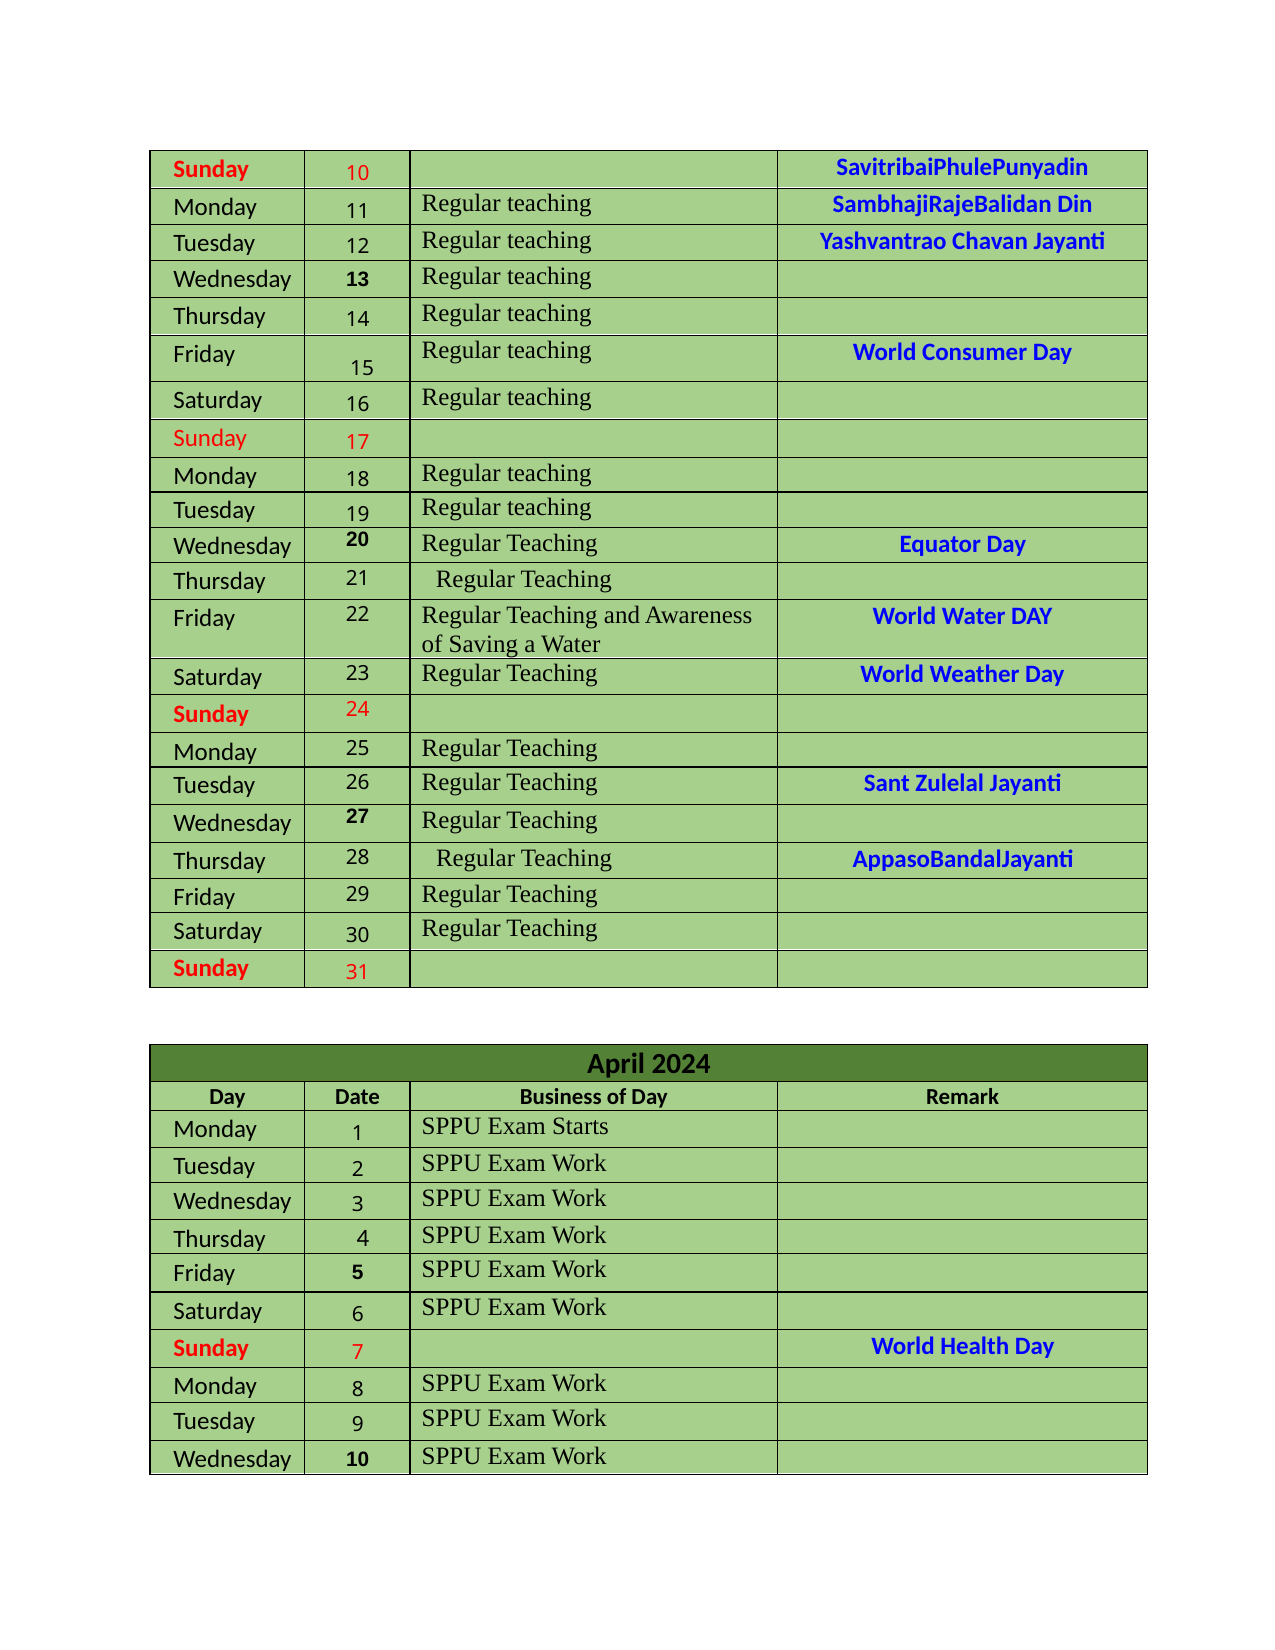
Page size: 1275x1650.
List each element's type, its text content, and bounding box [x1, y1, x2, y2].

table_cell 24 [305, 695, 409, 732]
table_cell SavitribaiPhulePunyadin [778, 151, 1147, 187]
table_cell Saturday [151, 382, 304, 418]
table_cell 29 [305, 879, 409, 912]
table_cell 14 [305, 298, 409, 334]
table_cell Regular teaching [411, 261, 777, 297]
table_cell Wednesday [151, 261, 304, 297]
table_cell 26 [305, 768, 409, 804]
table_cell World Health Day [778, 1330, 1147, 1367]
table_cell World Consumer Day [778, 336, 1147, 381]
table_cell [778, 382, 1147, 418]
table_cell Thursday [151, 1220, 304, 1253]
table_cell 18 [305, 458, 409, 491]
table_cell Equator Day [778, 528, 1147, 562]
table_cell Regular Teaching [411, 879, 777, 912]
table_cell [778, 1403, 1147, 1440]
table_cell 4 [305, 1220, 409, 1253]
table_cell [778, 298, 1147, 334]
table_cell Monday [151, 1368, 304, 1402]
table_cell [411, 951, 777, 987]
table_cell SPPU Exam Work [411, 1183, 777, 1219]
table_cell [778, 493, 1147, 527]
table_cell Saturday [151, 659, 304, 694]
table_cell Sunday [151, 951, 304, 987]
table_cell [411, 695, 777, 732]
table_cell [778, 1220, 1147, 1253]
table_cell Regular teaching [411, 458, 777, 491]
table_cell World Weather Day [778, 659, 1147, 694]
table_cell SPPU Exam Starts [411, 1111, 777, 1147]
table_cell 9 [305, 1403, 409, 1440]
table_cell Regular teaching [411, 298, 777, 334]
table_cell [778, 1293, 1147, 1329]
table_cell 27 [305, 805, 409, 842]
table_cell 30 [305, 913, 409, 949]
table_cell Regular Teaching [411, 659, 777, 694]
table_cell Regular teaching [411, 493, 777, 527]
table_cell Business of Day [411, 1082, 777, 1110]
table_cell Thursday [151, 843, 304, 878]
table_cell [778, 1441, 1147, 1473]
table_cell [778, 1254, 1147, 1291]
table_cell Regular teaching [411, 336, 777, 381]
table_cell SPPU Exam Work [411, 1254, 777, 1291]
table_cell 13 [305, 261, 409, 297]
table_cell 28 [305, 843, 409, 878]
table_cell [778, 458, 1147, 491]
table_cell Regular Teaching [411, 563, 777, 599]
table_cell Regular teaching [411, 189, 777, 224]
table_cell 8 [305, 1368, 409, 1402]
table_cell Yashvantrao Chavan Jayanti [778, 225, 1147, 260]
table_cell World Water DAY [778, 600, 1147, 657]
table_cell SPPU Exam Work [411, 1403, 777, 1440]
table_cell Remark [778, 1082, 1147, 1110]
table_cell 17 [305, 420, 409, 457]
table_cell Sunday [151, 1330, 304, 1367]
table_header April 2024 [151, 1045, 1147, 1081]
table_cell [778, 1111, 1147, 1147]
table_cell [778, 1368, 1147, 1402]
table_cell 12 [305, 225, 409, 260]
table_cell Friday [151, 1254, 304, 1291]
table_cell Sunday [151, 420, 304, 457]
table_cell [778, 1183, 1147, 1219]
table_cell 11 [305, 189, 409, 224]
table_cell Saturday [151, 913, 304, 949]
table_cell Tuesday [151, 1403, 304, 1440]
table_cell 2 [305, 1148, 409, 1182]
table_cell [778, 1148, 1147, 1182]
table_cell Tuesday [151, 225, 304, 260]
table_cell Tuesday [151, 1148, 304, 1182]
table_cell Friday [151, 600, 304, 657]
table_cell 5 [305, 1254, 409, 1291]
table_cell Wednesday [151, 805, 304, 842]
table_cell 21 [305, 563, 409, 599]
table_cell Monday [151, 1111, 304, 1147]
table_cell Monday [151, 733, 304, 766]
table_cell Thursday [151, 563, 304, 599]
table_cell Wednesday [151, 1183, 304, 1219]
table_cell Day [151, 1082, 304, 1110]
table_cell Regular Teaching [411, 843, 777, 878]
table_cell 20 [305, 528, 409, 562]
table_cell Regular teaching [411, 225, 777, 260]
table_cell [778, 563, 1147, 599]
table_cell 10 [305, 1441, 409, 1473]
table_cell [778, 695, 1147, 732]
table_cell Regular Teaching [411, 805, 777, 842]
table_cell 23 [305, 659, 409, 694]
table_cell Sunday [151, 151, 304, 187]
table_cell Date [305, 1082, 409, 1110]
table_cell 19 [305, 493, 409, 527]
table_cell Wednesday [151, 528, 304, 562]
table_cell Friday [151, 879, 304, 912]
table_cell [778, 879, 1147, 912]
table_cell Monday [151, 458, 304, 491]
table_cell Tuesday [151, 493, 304, 527]
table_cell [778, 261, 1147, 297]
table_cell Thursday [151, 298, 304, 334]
table_cell Regular teaching [411, 382, 777, 418]
table_cell 6 [305, 1293, 409, 1329]
table_cell Regular Teaching [411, 913, 777, 949]
table_cell Friday [151, 336, 304, 381]
table_cell 22 [305, 600, 409, 657]
table_cell Wednesday [151, 1441, 304, 1473]
table_cell 3 [305, 1183, 409, 1219]
table_cell 25 [305, 733, 409, 766]
table_cell Tuesday [151, 768, 304, 804]
table_cell 7 [305, 1330, 409, 1367]
table_cell [778, 805, 1147, 842]
table_cell 10 [305, 151, 409, 187]
table_cell [778, 420, 1147, 457]
table_cell [411, 1330, 777, 1367]
table_cell Monday [151, 189, 304, 224]
table_cell AppasoBandalJayanti [778, 843, 1147, 878]
table_cell 16 [305, 382, 409, 418]
table_cell Regular Teaching [411, 733, 777, 766]
table_cell Regular Teaching [411, 768, 777, 804]
table_cell [411, 151, 777, 187]
table_cell SPPU Exam Work [411, 1293, 777, 1329]
table_cell SPPU Exam Work [411, 1148, 777, 1182]
table_cell Sunday [151, 695, 304, 732]
table_cell SPPU Exam Work [411, 1368, 777, 1402]
table_cell SPPU Exam Work [411, 1441, 777, 1473]
table_cell SPPU Exam Work [411, 1220, 777, 1253]
table_cell SambhajiRajeBalidan Din [778, 189, 1147, 224]
table_cell Sant Zulelal Jayanti [778, 768, 1147, 804]
table_cell 15 [305, 336, 409, 381]
table_cell 1 [305, 1111, 409, 1147]
table_cell [778, 913, 1147, 949]
table_cell Regular Teaching and Awareness of Saving a Water [411, 600, 777, 657]
table_cell [411, 420, 777, 457]
table_cell [778, 733, 1147, 766]
table_cell [778, 951, 1147, 987]
table_cell Regular Teaching [411, 528, 777, 562]
table_cell 31 [305, 951, 409, 987]
table_cell Saturday [151, 1293, 304, 1329]
